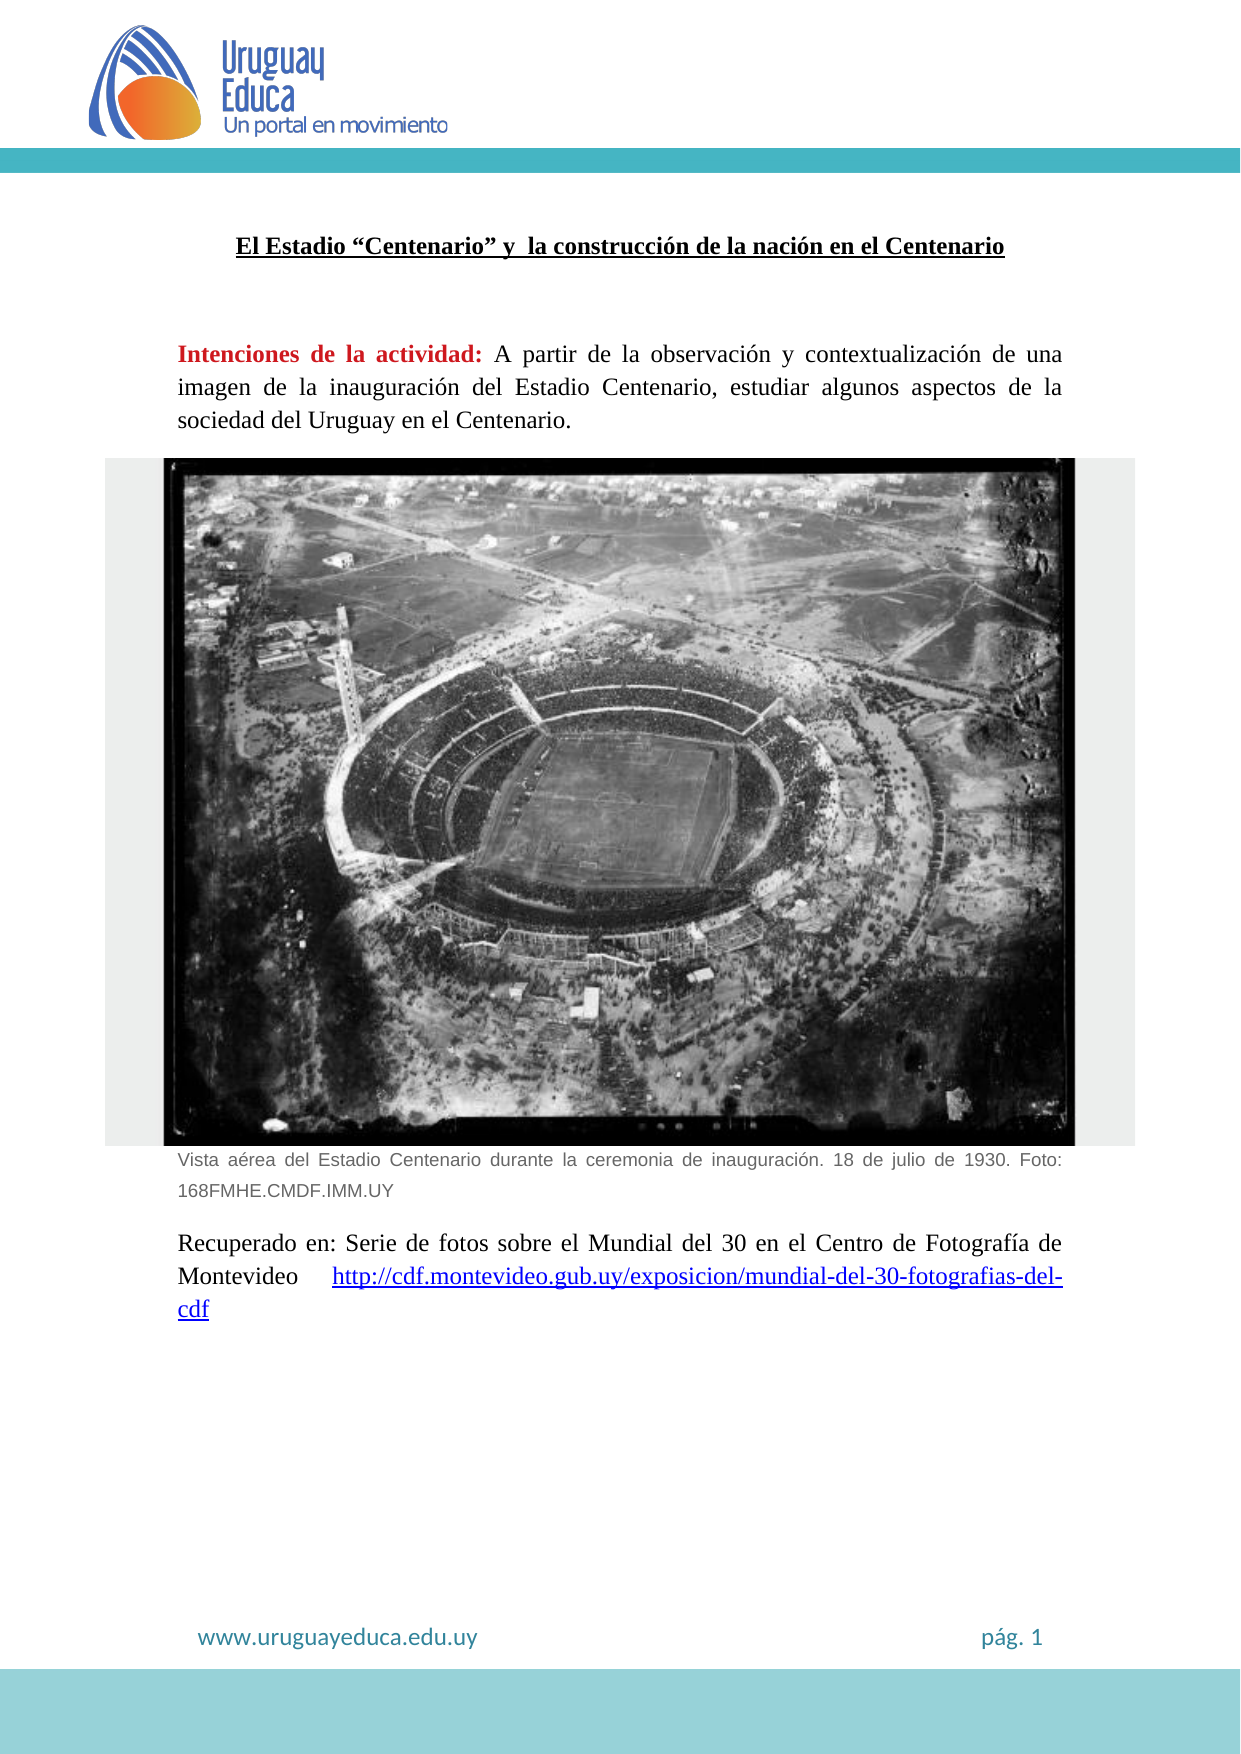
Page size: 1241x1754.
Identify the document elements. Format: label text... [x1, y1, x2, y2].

picture [0, 148, 1241, 173]
picture [105, 458, 1135, 1146]
text Recuperado en: Serie de fotos sobre el Mundial del 30 en el Centro de Fotografía de Montevideo http://cdf.montevideo.gub.uy/exposicion/mundial-del-30-fotografias-del-cdf [177, 1228, 1063, 1323]
text Intenciones de la actividad: A partir de la observación y contextualización de una imagen de la inauguración del Estadio Centenario, estudiar algunos aspectos de la sociedad del Uruguay en el Centenario. [177, 339, 1063, 434]
text Vista aérea del Estadio Centenario durante la ceremonia de inauguración. 18 de julio de 1930. Foto: 168FMHE.CMDF.IMM.UY [177, 1146, 1063, 1203]
text El Estadio “Centenario” y la construcción de la nación en el Centenario [177, 231, 1063, 260]
picture [0, 1669, 1241, 1754]
picture [88, 25, 448, 140]
